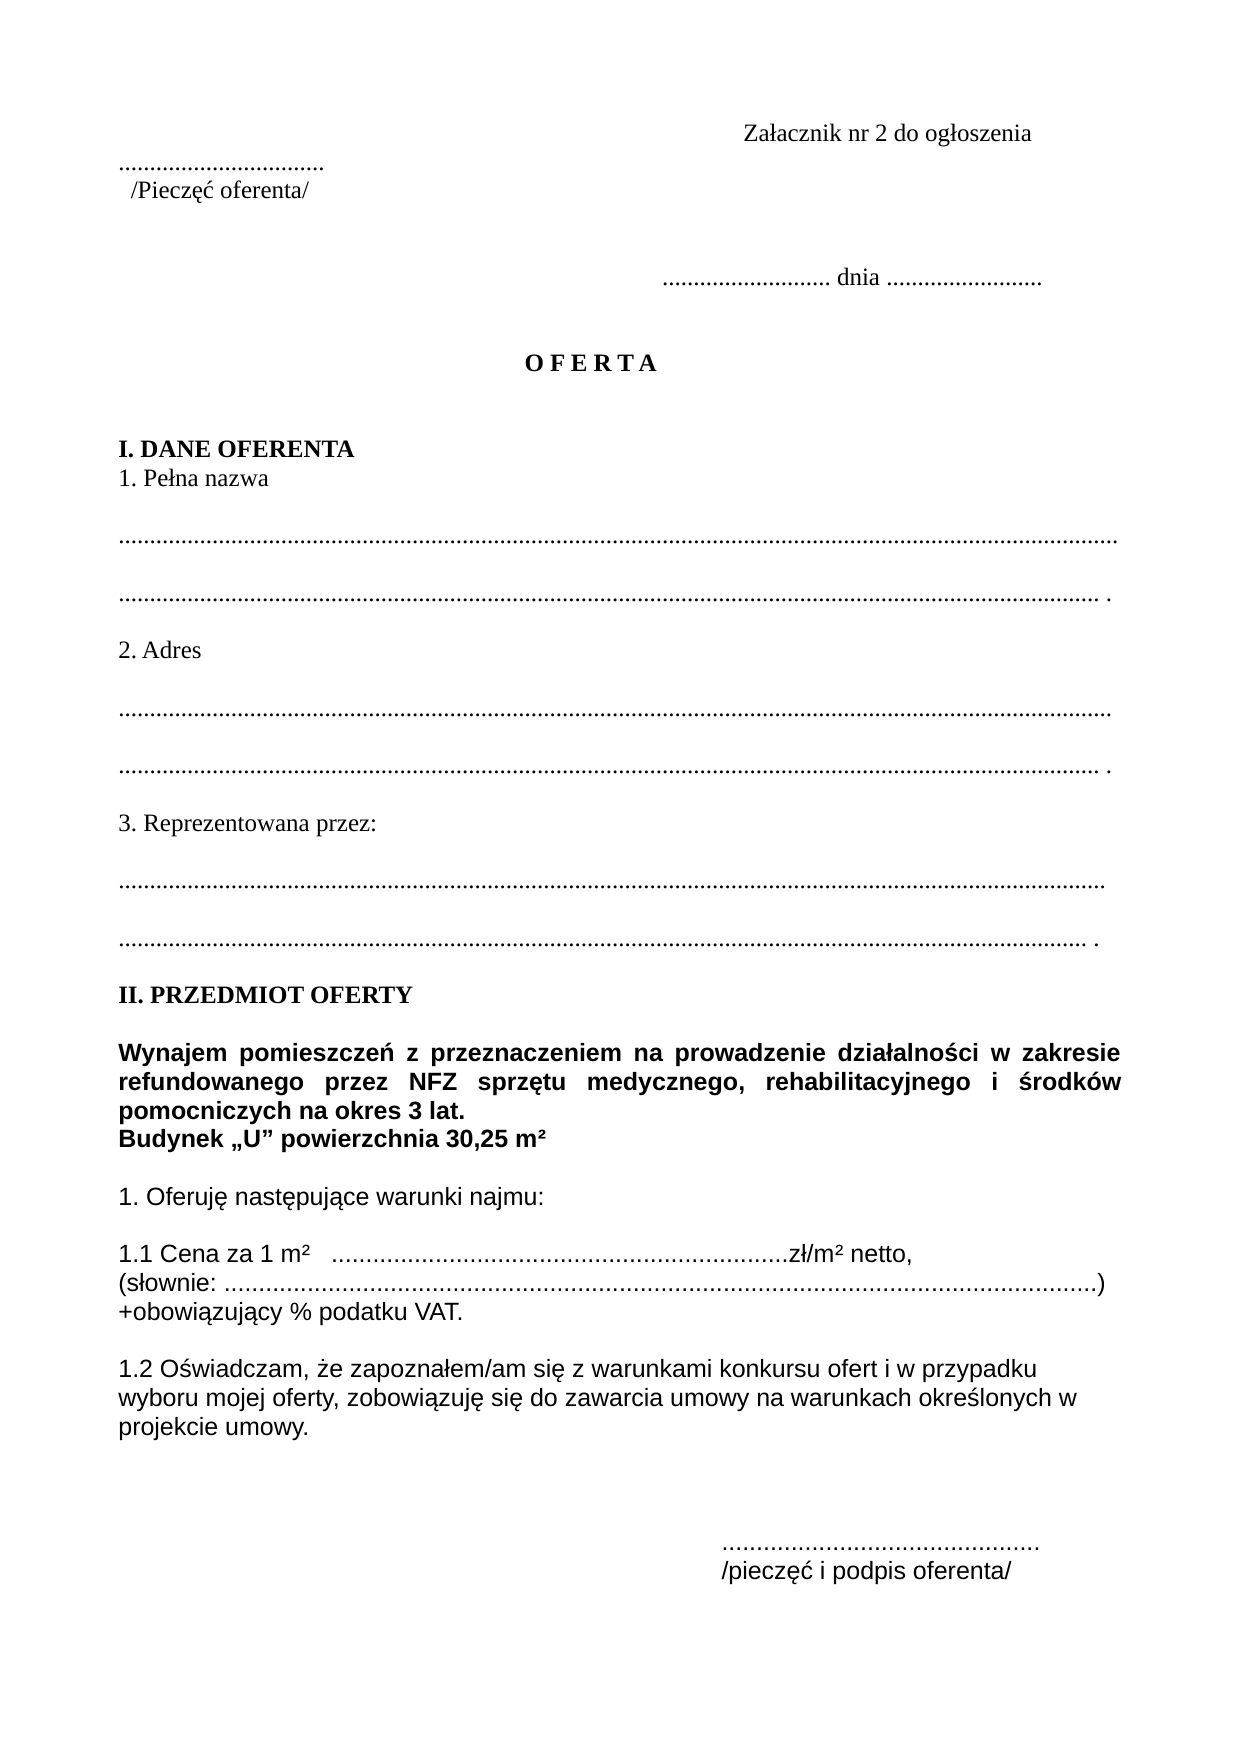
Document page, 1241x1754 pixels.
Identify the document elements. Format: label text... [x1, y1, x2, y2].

text O F E R T A [118, 348, 1122, 377]
text ............................................................................................................................................................... [118, 693, 1122, 722]
text 2. Adres [118, 636, 1122, 664]
text 1. Pełna nazwa [118, 463, 1122, 492]
text 1. Oferuję następujące warunki najmu: [118, 1182, 1122, 1211]
text I. DANE OFERENTA [118, 434, 1122, 463]
text Wynajem pomieszczeń z przeznaczeniem na prowadzenie działalności w zakresie refundowanego przez NFZ sprzętu medycznego, rehabilitacyjnego i środków pomocniczych na okres 3 lat. [118, 1038, 1122, 1124]
text 1.1 Cena za 1 m² ..................................................................zł/m² netto, (słownie: ..............................................................................................................................) +obowiązujący % podatku VAT. [118, 1239, 1122, 1326]
text /pieczęć i podpis oferenta/ [118, 1556, 1122, 1584]
text ................................................................................................................................................................ [118, 521, 1122, 549]
text II. PRZEDMIOT OFERTY [118, 981, 1122, 1009]
text ............................................................................................................................................................. . [118, 751, 1122, 779]
text ............................................................................................................................................................. . [118, 578, 1122, 607]
text ........................................................................................................................................................... . [118, 923, 1122, 952]
text 3. Reprezentowana przez: [118, 808, 1122, 837]
text 1.2 Oświadczam, że zapoznałem/am się z warunkami konkursu ofert i w przypadku wyboru mojej oferty, zobowiązuję się do zawarcia umowy na warunkach określonych w projekcie umowy. [118, 1354, 1122, 1441]
text Załacznik nr 2 do ogłoszenia [118, 118, 1122, 147]
text Budynek „U” powierzchnia 30,25 m² [118, 1124, 1122, 1153]
text ........................... dnia ......................... [118, 262, 1122, 291]
text .............................................. [118, 1527, 1122, 1556]
text .............................................................................................................................................................. [118, 866, 1122, 894]
text /Pieczęć oferenta/ [118, 176, 1122, 204]
text ................................. [118, 147, 1122, 176]
